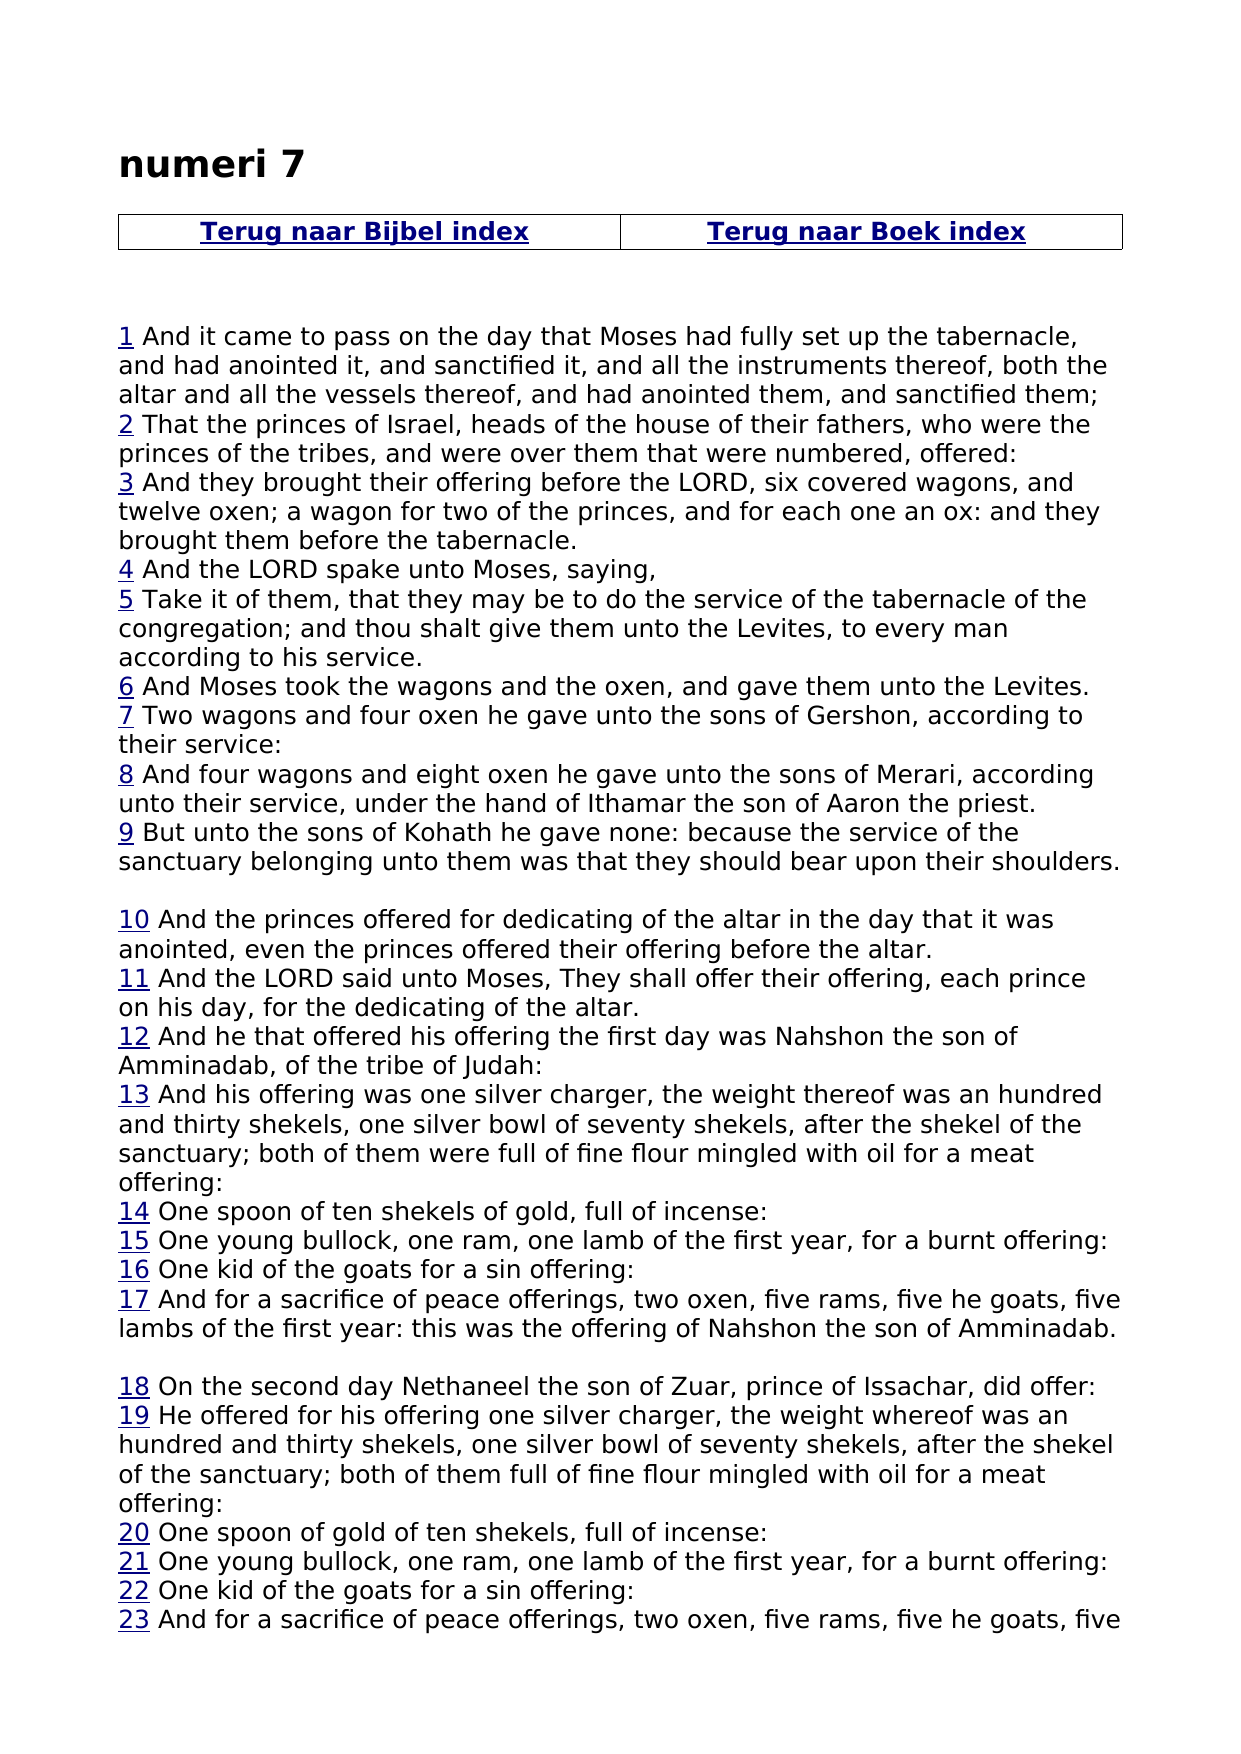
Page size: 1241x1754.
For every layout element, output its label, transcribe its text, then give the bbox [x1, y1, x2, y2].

subtitle numeri 7 [118, 143, 1122, 187]
table_header Terug naar Boek index [621, 215, 1122, 249]
text 1 And it came to pass on the day that Moses had fully set up the tabernacle, and had anointed it, and sanctified it, and all the instruments thereof, both the altar and all the vessels thereof, and had anointed them, and sanctified them; 2 That the princes of Israel, heads of the house of their fathers, who were the princes of the tribes, and were over them that were numbered, offered: 3 And they brought their offering before the LORD, six covered wagons, and twelve oxen; a wagon for two of the princes, and for each one an ox: and they brought them before the tabernacle. 4 And the LORD spake unto Moses, saying, 5 Take it of them, that they may be to do the service of the tabernacle of the congregation; and thou shalt give them unto the Levites, to every man according to his service. 6 And Moses took the wagons and the oxen, and gave them unto the Levites. 7 Two wagons and four oxen he gave unto the sons of Gershon, according to their service: 8 And four wagons and eight oxen he gave unto the sons of Merari, according unto their service, under the hand of Ithamar the son of Aaron the priest. 9 But unto the sons of Kohath he gave none: because the service of the sanctuary belonging unto them was that they should bear upon their shoulders. 10 And the princes offered for dedicating of the altar in the day that it was anointed, even the princes offered their offering before the altar. 11 And the LORD said unto Moses, They shall offer their offering, each prince on his day, for the dedicating of the altar. 12 And he that offered his offering the first day was Nahshon the son of Amminadab, of the tribe of Judah: 13 And his offering was one silver charger, the weight thereof was an hundred and thirty shekels, one silver bowl of seventy shekels, after the shekel of the sanctuary; both of them were full of fine flour mingled with oil for a meat offering: 14 One spoon of ten shekels of gold, full of incense: 15 One young bullock, one ram, one lamb of the first year, for a burnt offering: 16 One kid of the goats for a sin offering: 17 And for a sacrifice of peace offerings, two oxen, five rams, five he goats, five lambs of the first year: this was the offering of Nahshon the son of Amminadab. 18 On the second day Nethaneel the son of Zuar, prince of Issachar, did offer: 19 He offered for his offering one silver charger, the weight whereof was an hundred and thirty shekels, one silver bowl of seventy shekels, after the shekel of the sanctuary; both of them full of fine flour mingled with oil for a meat offering: 20 One spoon of gold of ten shekels, full of incense: 21 One young bullock, one ram, one lamb of the first year, for a burnt offering: 22 One kid of the goats for a sin offering: 23 And for a sacrifice of peace offerings, two oxen, five rams, five he goats, five [118, 264, 1122, 1635]
table_header Terug naar Bijbel index [119, 215, 620, 249]
